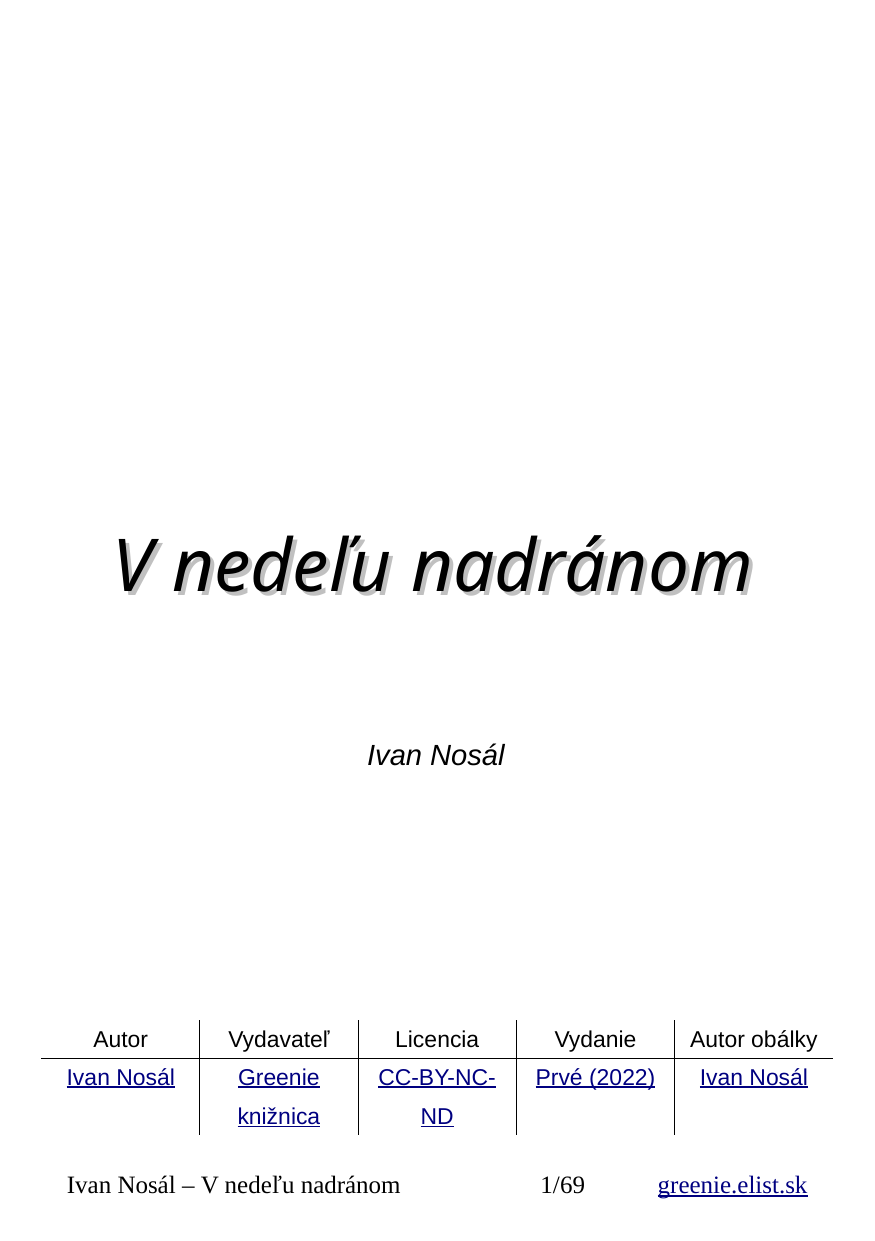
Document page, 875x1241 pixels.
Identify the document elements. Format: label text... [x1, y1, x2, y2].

subtitle V nedeľu nadránom [41, 514, 833, 613]
table_header Vydanie [517, 1020, 674, 1058]
table_cell Ivan Nosál [675, 1059, 833, 1135]
table_cell CC-BY-NC-ND [359, 1059, 516, 1135]
table_cell Prvé (2022) [517, 1059, 674, 1135]
table_header Vydavateľ [200, 1020, 358, 1058]
table_header Autor [41, 1020, 199, 1058]
table_cell Greenie knižnica [200, 1059, 358, 1135]
table_header Autor obálky [675, 1020, 833, 1058]
table_cell Ivan Nosál [41, 1059, 199, 1135]
subtitle Ivan Nosál [41, 737, 833, 771]
table_header Licencia [359, 1020, 516, 1058]
